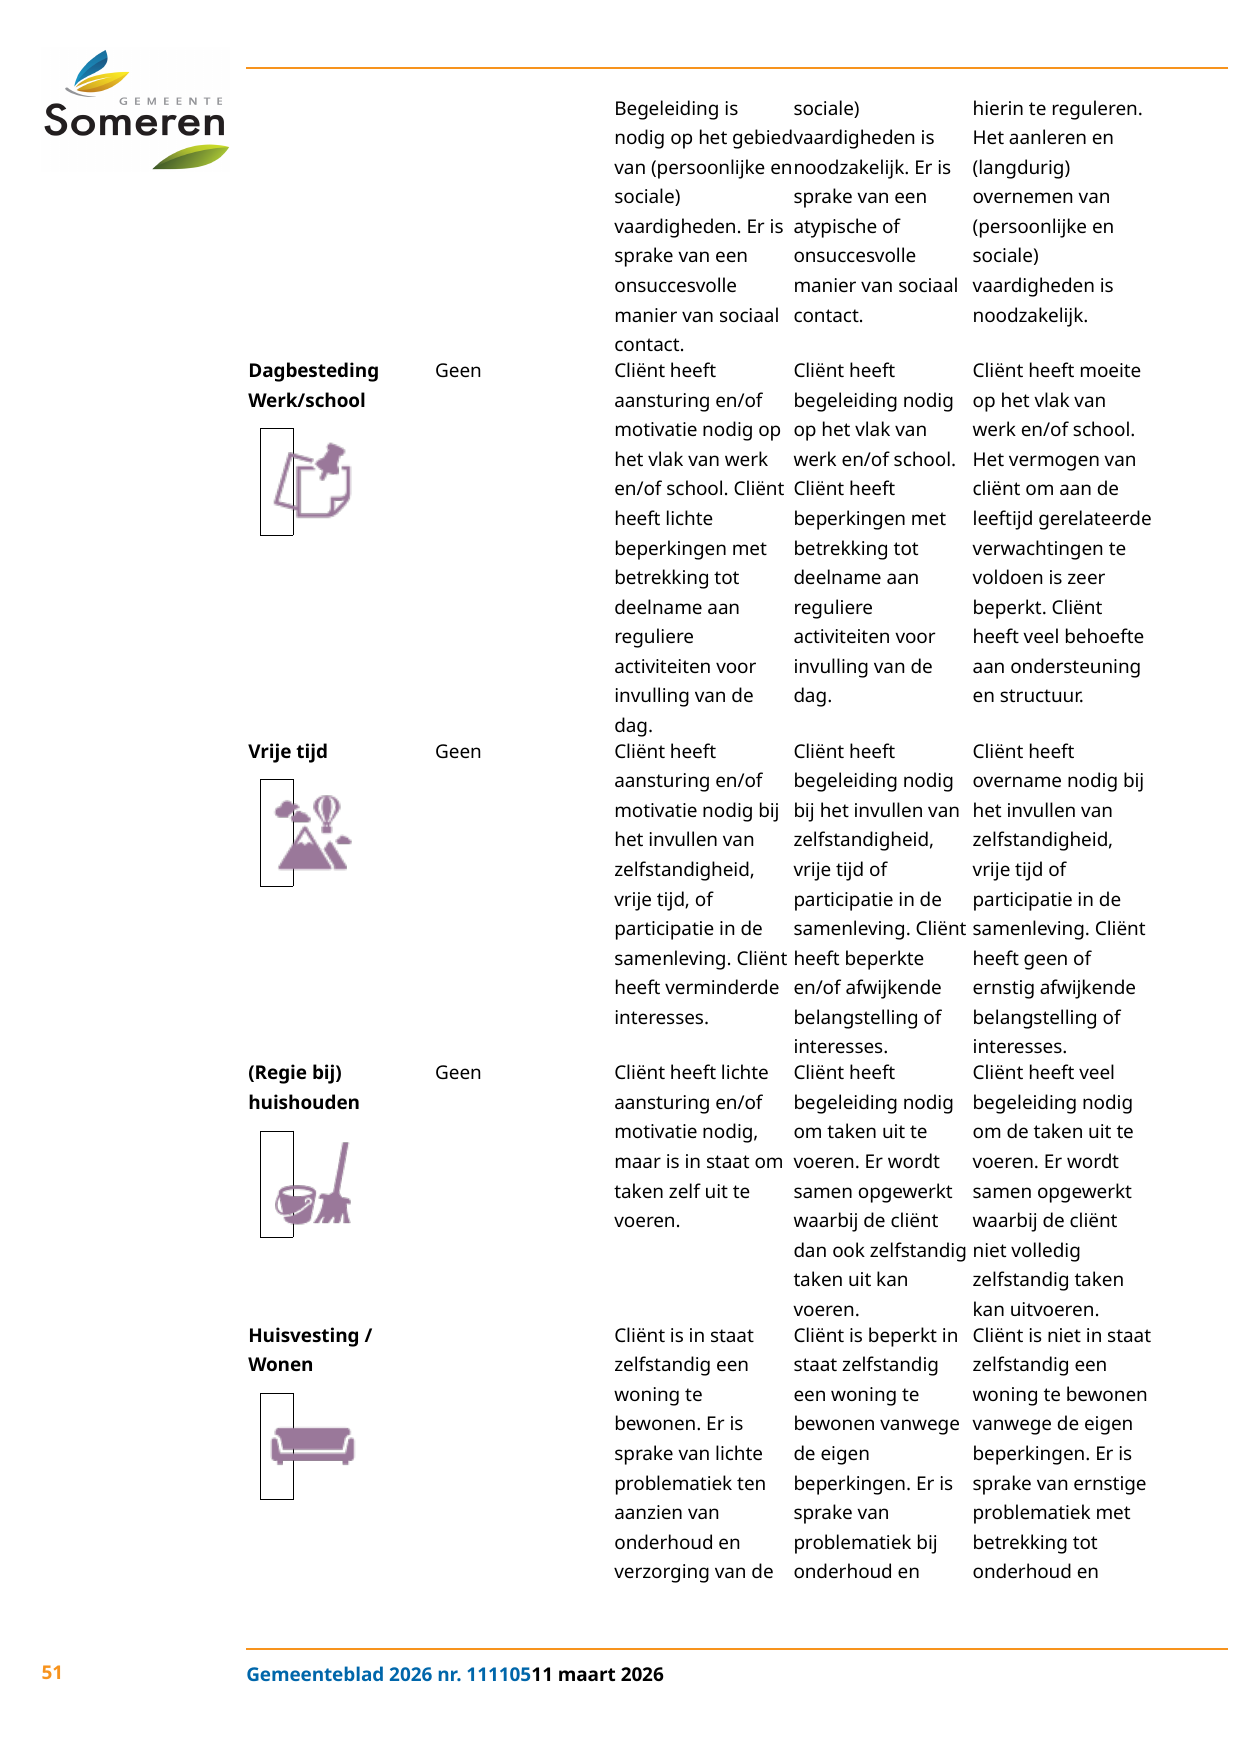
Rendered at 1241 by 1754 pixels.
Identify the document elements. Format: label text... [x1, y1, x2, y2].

table_cell Cliënt heeft begeleiding nodig om taken uit te voeren. Er wordt samen opgewerkt waarbij de cliënt dan ook zelfstandig taken uit kan voeren. [793, 1060, 972, 1322]
table_cell Begeleiding is nodig op het gebied van (persoonlijke en sociale) vaardigheden. Er is sprake van een onsuccesvolle manier van sociaal contact. [614, 95, 793, 357]
table_cell hierin te reguleren. Het aanleren en (langdurig) overnemen van (persoonlijke en sociale) vaardigheden is noodzakelijk. [973, 95, 1152, 357]
table_cell Cliënt heeft veel begeleiding nodig om de taken uit te voeren. Er wordt samen opgewerkt waarbij de cliënt niet volledig zelfstandig taken kan uitvoeren. [973, 1060, 1152, 1322]
table_cell Geen [435, 1060, 614, 1322]
picture [268, 1139, 358, 1228]
table_cell Huisvesting / Wonen [248, 1322, 435, 1584]
picture [41, 47, 231, 172]
table_cell [435, 1322, 614, 1584]
table_cell [248, 1140, 435, 1322]
table_cell Geen [435, 738, 614, 1059]
table_cell Cliënt heeft aansturing en/of motivatie nodig op het vlak van werk en/of school. Cliënt heeft lichte beperkingen met betrekking tot deelname aan reguliere activiteiten voor invulling van de dag. [614, 357, 793, 738]
table_cell Cliënt is beperkt in staat zelfstandig een woning te bewonen vanwege de eigen beperkingen. Er is sprake van problematiek bij onderhoud en [793, 1322, 972, 1584]
picture [268, 437, 358, 526]
picture [268, 1401, 358, 1491]
table_cell Cliënt heeft begeleiding nodig bij het invullen van zelfstandigheid, vrije tijd of participatie in de samenleving. Cliënt heeft beperkte en/of afwijkende belangstelling of interesses. [793, 738, 972, 1059]
table_cell Dagbesteding Werk/school [248, 357, 435, 738]
table_cell sociale) vaardigheden is noodzakelijk. Er is sprake van een atypische of onsuccesvolle manier van sociaal contact. [793, 95, 972, 357]
table_cell Cliënt heeft lichte aansturing en/of motivatie nodig, maar is in staat om taken zelf uit te voeren. [614, 1060, 793, 1322]
table_cell (Regie bij) huishouden [248, 1060, 435, 1139]
table_cell Geen [435, 357, 614, 738]
table_cell [248, 95, 435, 357]
table_cell Cliënt heeft moeite op het vlak van werk en/of school. Het vermogen van cliënt om aan de leeftijd gerelateerde verwachtingen te voldoen is zeer beperkt. Cliënt heeft veel behoefte aan ondersteuning en structuur. [973, 357, 1152, 738]
table_cell Cliënt is niet in staat zelfstandig een woning te bewonen vanwege de eigen beperkingen. Er is sprake van ernstige problematiek met betrekking tot onderhoud en [973, 1322, 1152, 1584]
table_cell [435, 95, 614, 357]
table_cell Vrije tijd [248, 738, 435, 1059]
picture [268, 788, 358, 877]
table_cell Cliënt heeft aansturing en/of motivatie nodig bij het invullen van zelfstandigheid, vrije tijd, of participatie in de samenleving. Cliënt heeft verminderde interesses. [614, 738, 793, 1059]
table_cell Cliënt heeft begeleiding nodig op het vlak van werk en/of school. Cliënt heeft beperkingen met betrekking tot deelname aan reguliere activiteiten voor invulling van de dag. [793, 357, 972, 738]
table_cell Cliënt is in staat zelfstandig een woning te bewonen. Er is sprake van lichte problematiek ten aanzien van onderhoud en verzorging van de [614, 1322, 793, 1584]
table_cell Cliënt heeft overname nodig bij het invullen van zelfstandigheid, vrije tijd of participatie in de samenleving. Cliënt heeft geen of ernstig afwijkende belangstelling of interesses. [973, 738, 1152, 1059]
